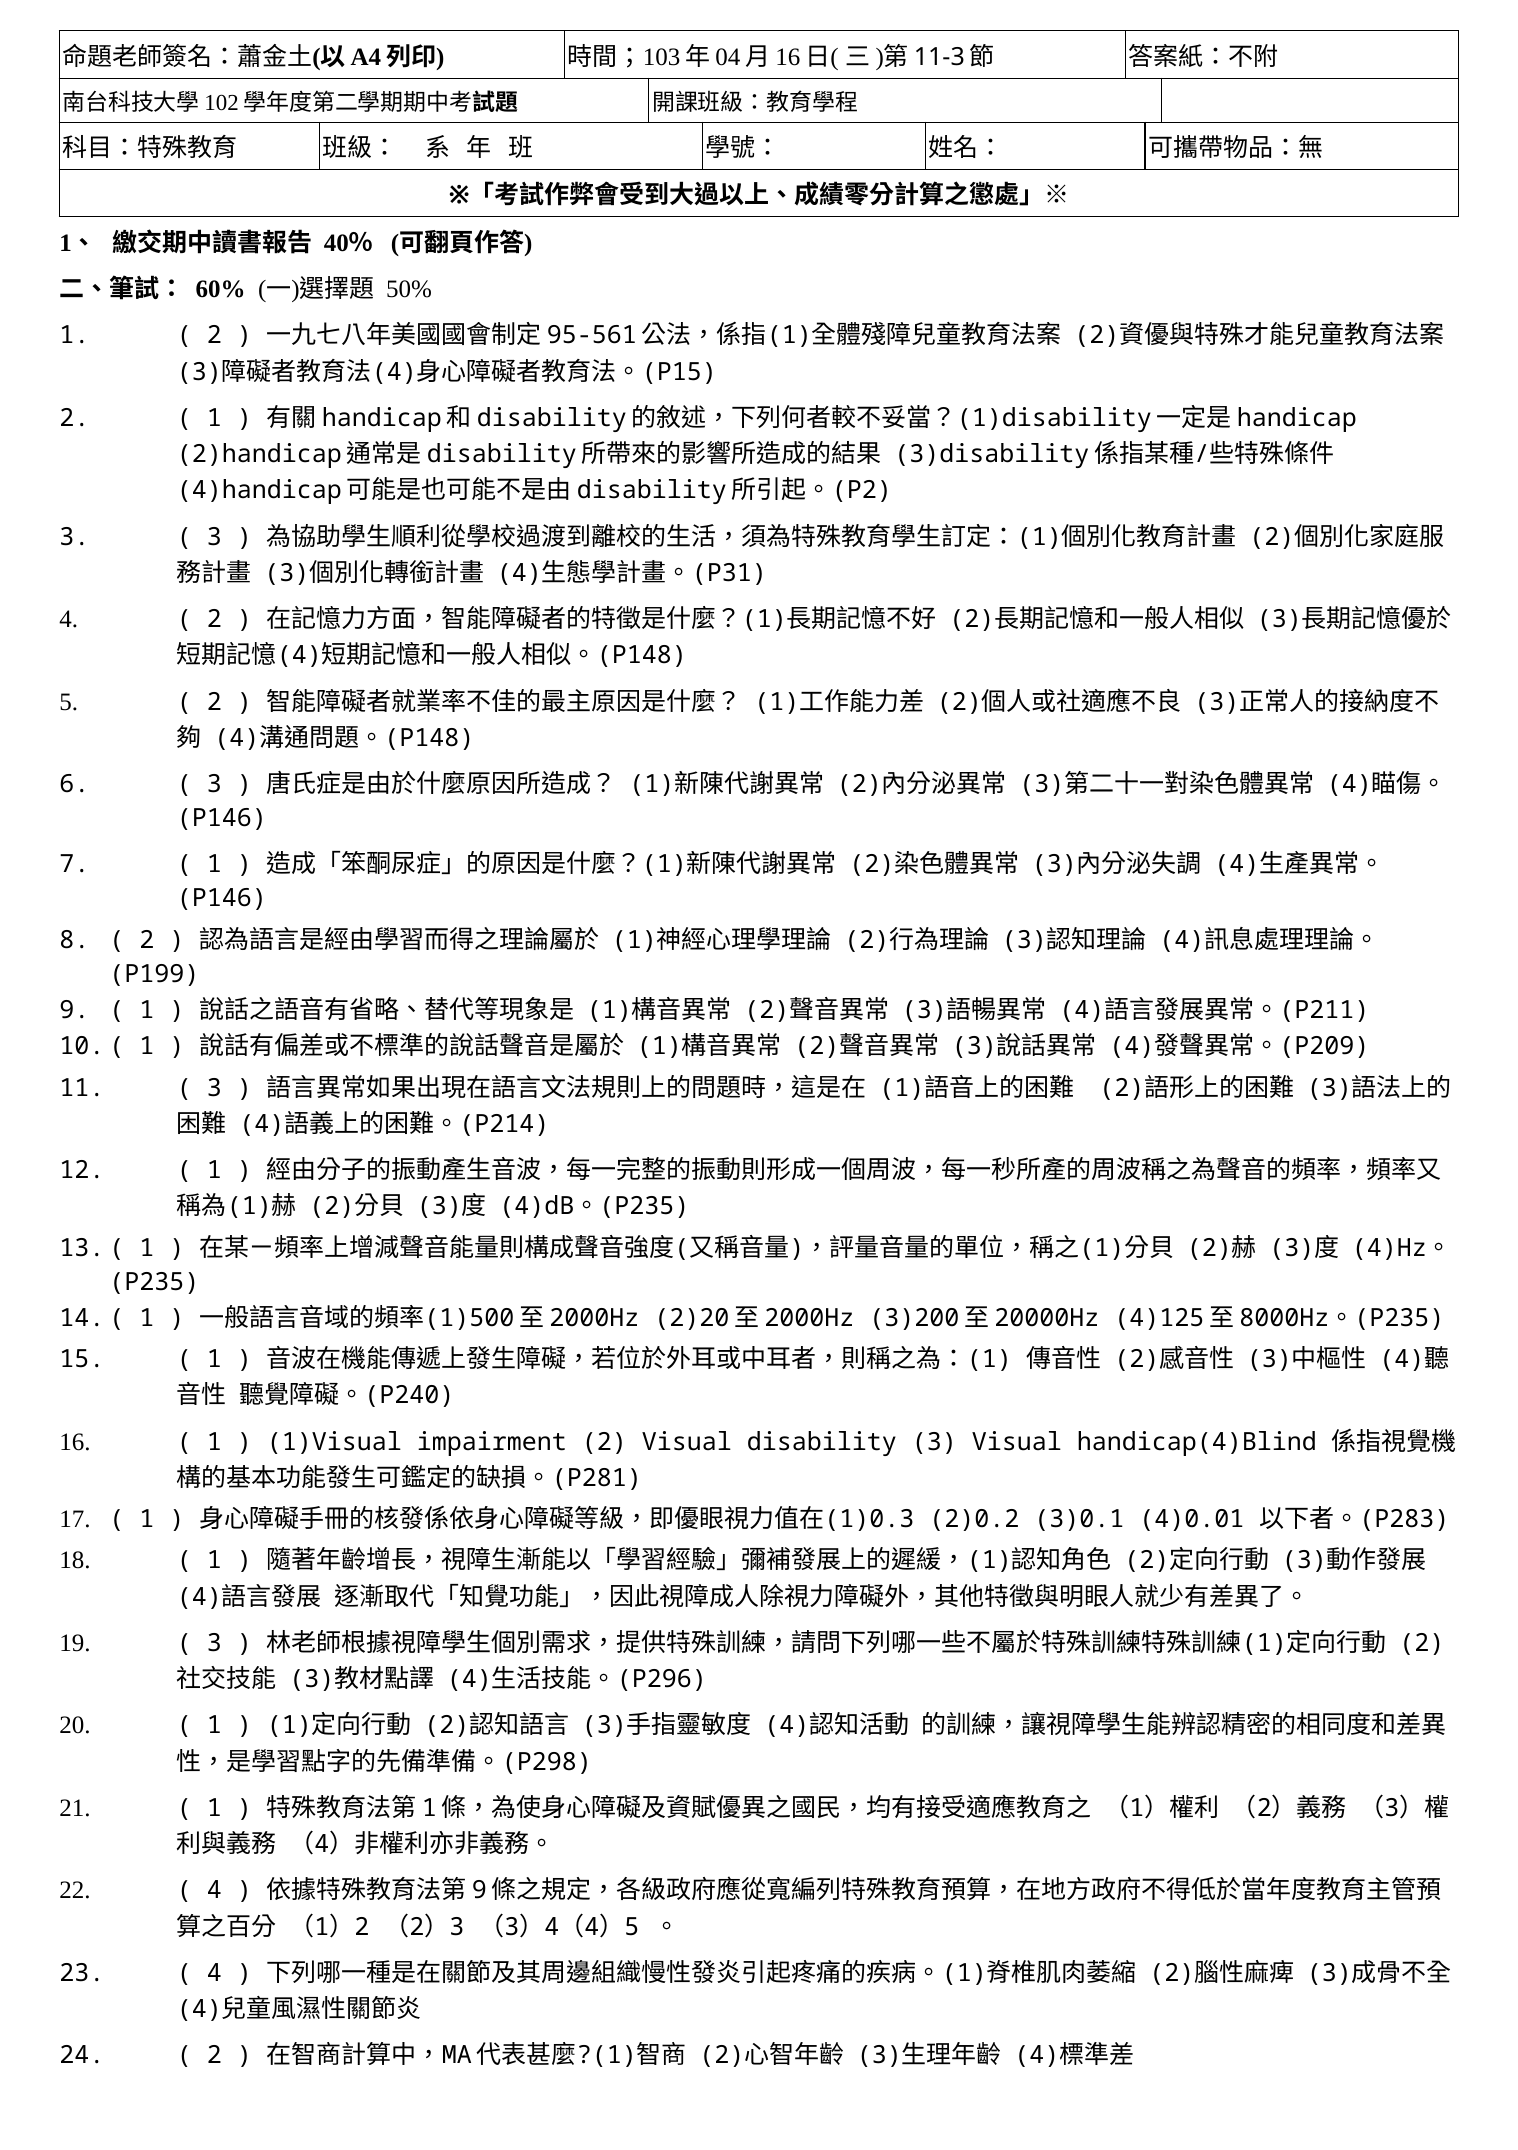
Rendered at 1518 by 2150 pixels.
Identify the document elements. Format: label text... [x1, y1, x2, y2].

table_cell 姓名： [926, 123, 1144, 169]
list ( 1 ) 在某ㄧ頻率上增減聲音能量則構成聲音強度(又稱音量)，評量音量的單位，稱之(1)分貝 (2)赫 (3)度 (4)Hz。(P235) [59, 1227, 1459, 1297]
list ( 1 ) 一般語言音域的頻率(1)500至2000Hz (2)20至2000Hz (3)200至20000Hz (4)125至8000Hz。(P235) [59, 1297, 1459, 1333]
table_cell 開課班級：教育學程 [649, 79, 1161, 122]
list ( 1 ) 特殊教育法第1條，為使身心障礙及資賦優異之國民，均有接受適應教育之 （1）權利 （2）義務 （3）權利與義務 （4）非權利亦非義務。 [59, 1787, 1459, 1860]
list ( 3 ) 語言異常如果出現在語言文法規則上的問題時，這是在 (1)語音上的困難 (2)語形上的困難 (3)語法上的困難 (4)語義上的困難。(P214) [59, 1067, 1459, 1139]
list ( 1 ) 說話之語音有省略、替代等現象是 (1)構音異常 (2)聲音異常 (3)語暢異常 (4)語言發展異常。(P211) [59, 989, 1459, 1026]
list ( 4 ) 下列哪一種是在關節及其周邊組織慢性發炎引起疼痛的疾病。(1)脊椎肌肉萎縮 (2)腦性麻痺 (3)成骨不全 (4)兒童風濕性關節炎 [59, 1952, 1459, 2025]
list ( 1 ) 有關handicap和disability的敘述，下列何者較不妥當？(1)disability一定是handicap (2)handicap通常是disability所帶來的影響所造成的結果 (3)disability係指某種/些特殊條件(4)handicap可能是也可能不是由disability所引起。(P2) [59, 397, 1459, 506]
list ( 1 ) 隨著年齡增長，視障生漸能以「學習經驗」彌補發展上的遲緩，(1)認知角色 (2)定向行動 (3)動作發展 (4)語言發展 逐漸取代「知覺功能」，因此視障成人除視力障礙外，其他特徵與明眼人就少有差異了。 [59, 1540, 1459, 1612]
table_cell [1162, 79, 1458, 122]
table_cell 班級： 系 年 班 [320, 123, 702, 169]
list ( 1 ) 身心障礙手冊的核發係依身心障礙等級，即優眼視力值在(1)0.3 (2)0.2 (3)0.1 (4)0.01 以下者。(P283) [59, 1498, 1459, 1535]
table_cell 可攜帶物品：無 [1146, 123, 1458, 169]
text 二、筆試： 60% (一)選擇題 50% [59, 268, 1459, 305]
list ( 3 ) 林老師根據視障學生個別需求，提供特殊訓練，請問下列哪一些不屬於特殊訓練特殊訓練(1)定向行動 (2)社交技能 (3)教材點譯 (4)生活技能。(P296) [59, 1622, 1459, 1695]
list ( 2 ) 認為語言是經由學習而得之理論屬於 (1)神經心理學理論 (2)行為理論 (3)認知理論 (4)訊息處理理論。(P199) [59, 919, 1459, 989]
list ( 2 ) 在智商計算中，MA代表甚麼?(1)智商 (2)心智年齡 (3)生理年齡 (4)標準差 [59, 2035, 1459, 2071]
table_cell ※「考試作弊會受到大過以上、成績零分計算之懲處」※ [60, 170, 1458, 216]
table_cell 學號： [703, 123, 925, 169]
list ( 1 ) 音波在機能傳遞上發生障礙，若位於外耳或中耳者，則稱之為：(1) 傳音性 (2)感音性 (3)中樞性 (4)聽音性 聽覺障礙。(P240) [59, 1338, 1459, 1411]
list ( 1 ) (1)定向行動 (2)認知語言 (3)手指靈敏度 (4)認知活動 的訓練，讓視障學生能辨認精密的相同度和差異性，是學習點字的先備準備。(P298) [59, 1705, 1459, 1777]
list ( 1 ) 說話有偏差或不標準的說話聲音是屬於 (1)構音異常 (2)聲音異常 (3)說話異常 (4)發聲異常。(P209) [59, 1026, 1459, 1062]
list 繳交期中讀書報告 40％ (可翻頁作答) [59, 222, 1459, 258]
list ( 4 ) 依據特殊教育法第9條之規定，各級政府應從寬編列特殊教育預算，在地方政府不得低於當年度教育主管預算之百分 （1）2 （2）3 （3）4（4）5 。 [59, 1870, 1459, 1942]
list ( 2 ) 一九七八年美國國會制定95-561公法，係指(1)全體殘障兒童教育法案 (2)資優與特殊才能兒童教育法案 (3)障礙者教育法(4)身心障礙者教育法。(P15) [59, 315, 1459, 387]
table_cell 科目：特殊教育 [60, 123, 319, 169]
list ( 3 ) 為協助學生順利從學校過渡到離校的生活，須為特殊教育學生訂定：(1)個別化教育計畫 (2)個別化家庭服務計畫 (3)個別化轉銜計畫 (4)生態學計畫。(P31) [59, 516, 1459, 588]
list ( 2 ) 智能障礙者就業率不佳的最主原因是什麼？ (1)工作能力差 (2)個人或社適應不良 (3)正常人的接納度不夠 (4)溝通問題。(P148) [59, 681, 1459, 753]
list ( 1 ) (1)Visual impairment (2) Visual disability (3) Visual handicap(4)Blind 係指視覺機構的基本功能發生可鑑定的缺損。(P281) [59, 1421, 1459, 1493]
table_cell 南台科技大學102學年度第二學期期中考試題 [60, 79, 648, 122]
list ( 2 ) 在記憶力方面，智能障礙者的特徵是什麼？(1)長期記憶不好 (2)長期記憶和一般人相似 (3)長期記憶優於短期記憶(4)短期記憶和一般人相似。(P148) [59, 598, 1459, 671]
list ( 1 ) 經由分子的振動產生音波，每一完整的振動則形成一個周波，每一秒所產的周波稱之為聲音的頻率，頻率又稱為(1)赫 (2)分貝 (3)度 (4)dB。(P235) [59, 1149, 1459, 1222]
table_header 時間；103年04月16日( 三 )第11-3節 [565, 31, 1125, 77]
list ( 3 ) 唐氏症是由於什麼原因所造成？ (1)新陳代謝異常 (2)內分泌異常 (3)第二十一對染色體異常 (4)瞄傷。(P146) [59, 763, 1459, 834]
list ( 1 ) 造成「笨酮尿症」的原因是什麼？(1)新陳代謝異常 (2)染色體異常 (3)內分泌失調 (4)生產異常。(P146) [59, 844, 1459, 914]
table_header 答案紙：不附 [1126, 31, 1458, 77]
table_header 命題老師簽名：蕭金土(以A4列印) [60, 31, 564, 77]
